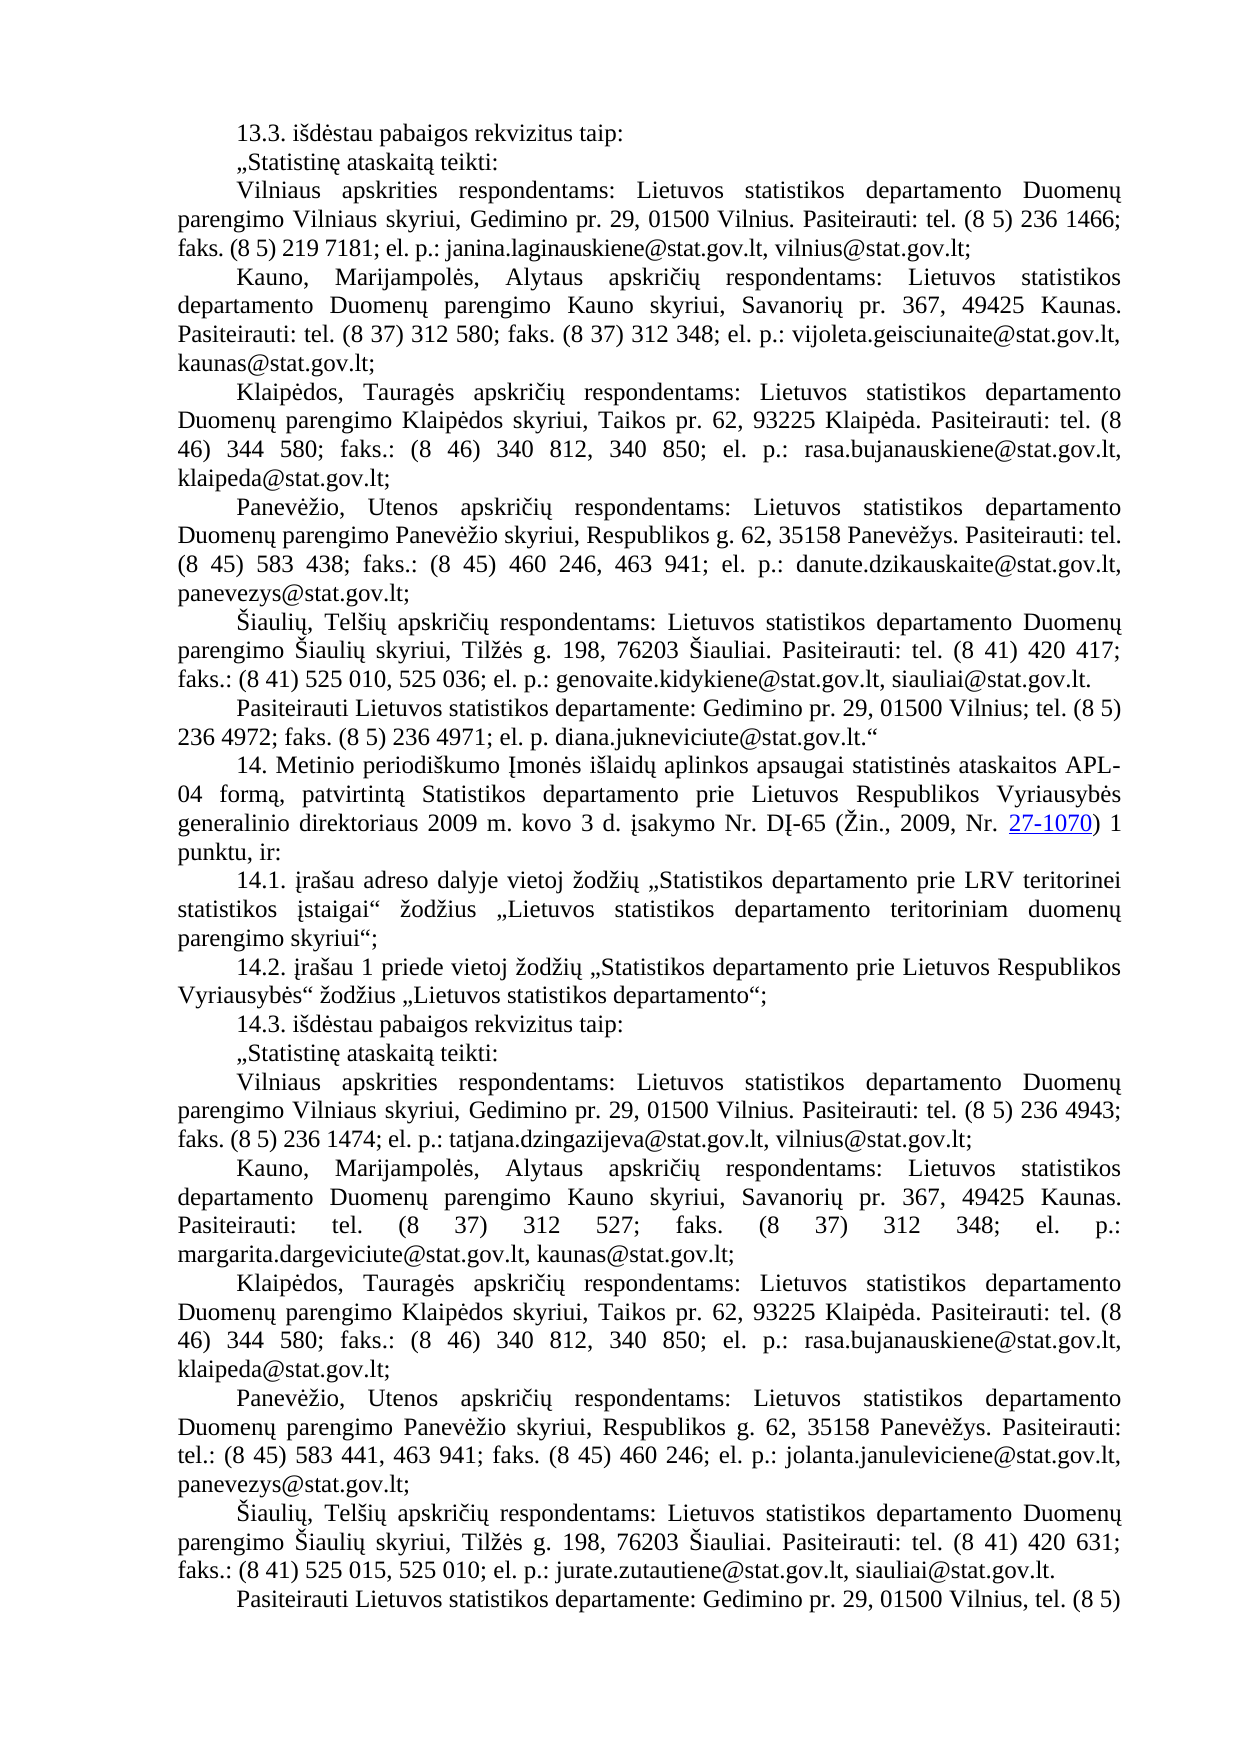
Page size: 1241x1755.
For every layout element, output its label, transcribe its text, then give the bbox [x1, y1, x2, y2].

text Šiaulių, Telšių apskričių respondentams: Lietuvos statistikos departamento Duomenų parengimo Šiaulių skyriui, Tilžės g. 198, 76203 Šiauliai. Pasiteirauti: tel. (8 41) 420 631; faks.: (8 41) 525 015, 525 010; el. p.: jurate.zutautiene@stat.gov.lt, siauliai@stat.gov.lt. [177, 1498, 1122, 1584]
text Panevėžio, Utenos apskričių respondentams: Lietuvos statistikos departamento Duomenų parengimo Panevėžio skyriui, Respublikos g. 62, 35158 Panevėžys. Pasiteirauti: tel. (8 45) 583 438; faks.: (8 45) 460 246, 463 941; el. p.: danute.dzikauskaite@stat.gov.lt, panevezys@stat.gov.lt; [177, 492, 1122, 607]
text Vilniaus apskrities respondentams: Lietuvos statistikos departamento Duomenų parengimo Vilniaus skyriui, Gedimino pr. 29, 01500 Vilnius. Pasiteirauti: tel. (8 5) 236 1466; faks. (8 5) 219 7181; el. p.: janina.laginauskiene@stat.gov.lt, vilnius@stat.gov.lt; [177, 176, 1122, 262]
text 14. Metinio periodiškumo Įmonės išlaidų aplinkos apsaugai statistinės ataskaitos APL-04 formą, patvirtintą Statistikos departamento prie Lietuvos Respublikos Vyriausybės generalinio direktoriaus 2009 m. kovo 3 d. įsakymo Nr. DĮ-65 (Žin., 2009, Nr. 27-1070) 1 punktu, ir: [177, 751, 1122, 866]
text 14.3. išdėstau pabaigos rekvizitus taip: [177, 1009, 1122, 1038]
text Kauno, Marijampolės, Alytaus apskričių respondentams: Lietuvos statistikos departamento Duomenų parengimo Kauno skyriui, Savanorių pr. 367, 49425 Kaunas. Pasiteirauti: tel. (8 37) 312 527; faks. (8 37) 312 348; el. p.: margarita.dargeviciute@stat.gov.lt, kaunas@stat.gov.lt; [177, 1153, 1122, 1268]
text Vilniaus apskrities respondentams: Lietuvos statistikos departamento Duomenų parengimo Vilniaus skyriui, Gedimino pr. 29, 01500 Vilnius. Pasiteirauti: tel. (8 5) 236 4943; faks. (8 5) 236 1474; el. p.: tatjana.dzingazijeva@stat.gov.lt, vilnius@stat.gov.lt; [177, 1067, 1122, 1153]
text Pasiteirauti Lietuvos statistikos departamente: Gedimino pr. 29, 01500 Vilnius; tel. (8 5) 236 4972; faks. (8 5) 236 4971; el. p. diana.jukneviciute@stat.gov.lt.“ [177, 693, 1122, 751]
text „Statistinę ataskaitą teikti: [177, 147, 1122, 176]
text Kauno, Marijampolės, Alytaus apskričių respondentams: Lietuvos statistikos departamento Duomenų parengimo Kauno skyriui, Savanorių pr. 367, 49425 Kaunas. Pasiteirauti: tel. (8 37) 312 580; faks. (8 37) 312 348; el. p.: vijoleta.geisciunaite@stat.gov.lt, kaunas@stat.gov.lt; [177, 262, 1122, 377]
text „Statistinę ataskaitą teikti: [177, 1038, 1122, 1067]
text 14.2. įrašau 1 priede vietoj žodžių „Statistikos departamento prie Lietuvos Respublikos Vyriausybės“ žodžius „Lietuvos statistikos departamento“; [177, 952, 1122, 1009]
text Panevėžio, Utenos apskričių respondentams: Lietuvos statistikos departamento Duomenų parengimo Panevėžio skyriui, Respublikos g. 62, 35158 Panevėžys. Pasiteirauti: tel.: (8 45) 583 441, 463 941; faks. (8 45) 460 246; el. p.: jolanta.januleviciene@stat.gov.lt, panevezys@stat.gov.lt; [177, 1383, 1122, 1498]
text Šiaulių, Telšių apskričių respondentams: Lietuvos statistikos departamento Duomenų parengimo Šiaulių skyriui, Tilžės g. 198, 76203 Šiauliai. Pasiteirauti: tel. (8 41) 420 417; faks.: (8 41) 525 010, 525 036; el. p.: genovaite.kidykiene@stat.gov.lt, siauliai@stat.gov.lt. [177, 607, 1122, 693]
text Klaipėdos, Tauragės apskričių respondentams: Lietuvos statistikos departamento Duomenų parengimo Klaipėdos skyriui, Taikos pr. 62, 93225 Klaipėda. Pasiteirauti: tel. (8 46) 344 580; faks.: (8 46) 340 812, 340 850; el. p.: rasa.bujanauskiene@stat.gov.lt, klaipeda@stat.gov.lt; [177, 1268, 1122, 1383]
text 13.3. išdėstau pabaigos rekvizitus taip: [177, 118, 1122, 147]
text Pasiteirauti Lietuvos statistikos departamente: Gedimino pr. 29, 01500 Vilnius, tel. (8 5) [177, 1584, 1122, 1613]
text Klaipėdos, Tauragės apskričių respondentams: Lietuvos statistikos departamento Duomenų parengimo Klaipėdos skyriui, Taikos pr. 62, 93225 Klaipėda. Pasiteirauti: tel. (8 46) 344 580; faks.: (8 46) 340 812, 340 850; el. p.: rasa.bujanauskiene@stat.gov.lt, klaipeda@stat.gov.lt; [177, 377, 1122, 492]
text 14.1. įrašau adreso dalyje vietoj žodžių „Statistikos departamento prie LRV teritorinei statistikos įstaigai“ žodžius „Lietuvos statistikos departamento teritoriniam duomenų parengimo skyriui“; [177, 866, 1122, 952]
